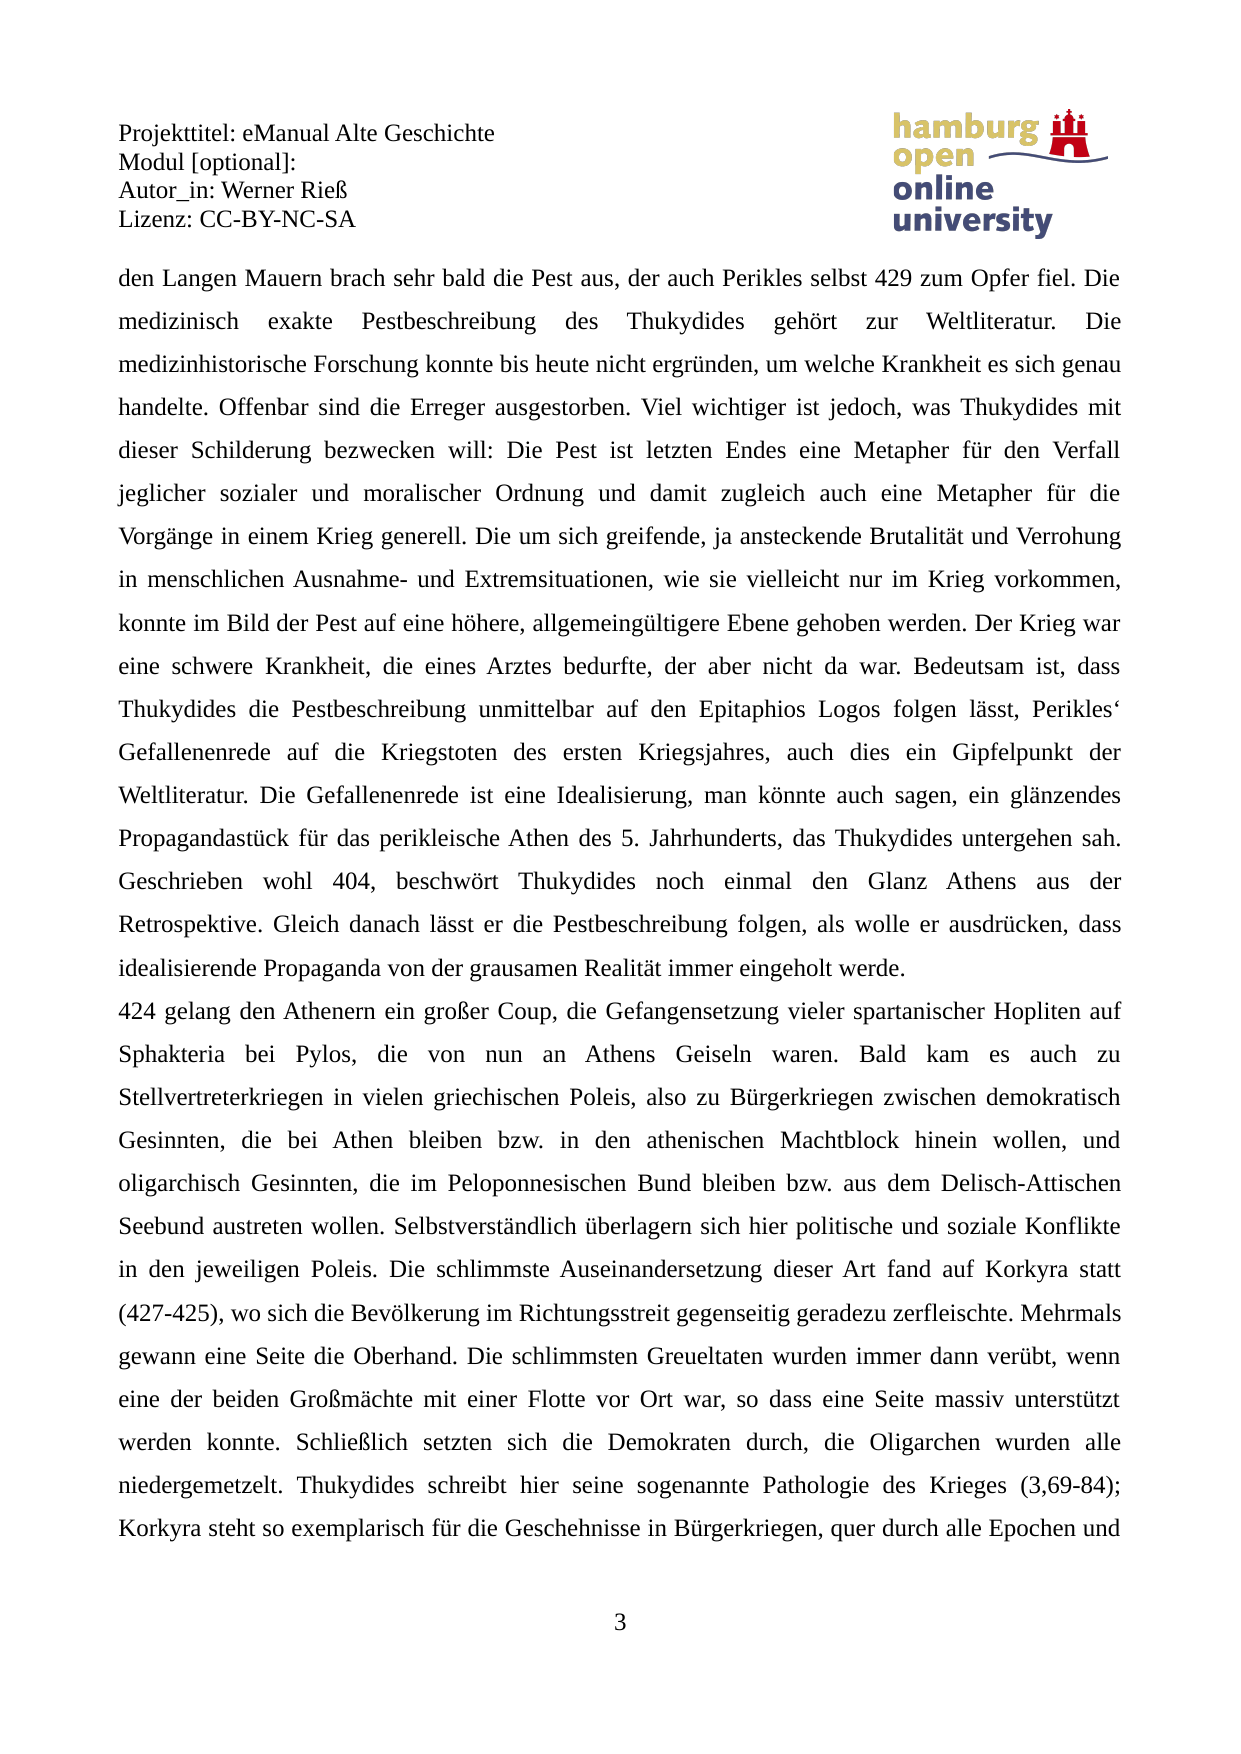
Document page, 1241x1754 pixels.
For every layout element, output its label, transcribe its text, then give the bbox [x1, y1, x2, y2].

text 424 gelang den Athenern ein großer Coup, die Gefangensetzung vieler spartanischer Hopliten auf Sphakteria bei Pylos, die von nun an Athens Geiseln waren. Bald kam es auch zu Stellvertreterkriegen in vielen griechischen Poleis, also zu Bürgerkriegen zwischen demokratisch Gesinnten, die bei Athen bleiben bzw. in den athenischen Machtblock hinein wollen, und oligarchisch Gesinnten, die im Peloponnesischen Bund bleiben bzw. aus dem Delisch-Attischen Seebund austreten wollen. Selbstverständlich überlagern sich hier politische und soziale Konflikte in den jeweiligen Poleis. Die schlimmste Auseinandersetzung dieser Art fand auf Korkyra statt (427-425), wo sich die Bevölkerung im Richtungsstreit gegenseitig geradezu zerfleischte. Mehrmals gewann eine Seite die Oberhand. Die schlimmsten Greueltaten wurden immer dann verübt, wenn eine der beiden Großmächte mit einer Flotte vor Ort war, so dass eine Seite massiv unterstützt werden konnte. Schließlich setzten sich die Demokraten durch, die Oligarchen wurden alle niedergemetzelt. Thukydides schreibt hier seine sogenannte Pathologie des Krieges (3,69-84); Korkyra steht so exemplarisch für die Geschehnisse in Bürgerkriegen, quer durch alle Epochen und [118, 996, 1122, 1542]
picture [893, 109, 1108, 239]
text den Langen Mauern brach sehr bald die Pest aus, der auch Perikles selbst 429 zum Opfer fiel. Die medizinisch exakte Pestbeschreibung des Thukydides gehört zur Weltliteratur. Die medizinhistorische Forschung konnte bis heute nicht ergründen, um welche Krankheit es sich genau handelte. Offenbar sind die Erreger ausgestorben. Viel wichtiger ist jedoch, was Thukydides mit dieser Schilderung bezwecken will: Die Pest ist letzten Endes eine Metapher für den Verfall jeglicher sozialer und moralischer Ordnung und damit zugleich auch eine Metapher für die Vorgänge in einem Krieg generell. Die um sich greifende, ja ansteckende Brutalität und Verrohung in menschlichen Ausnahme- und Extremsituationen, wie sie vielleicht nur im Krieg vorkommen, konnte im Bild der Pest auf eine höhere, allgemeingültigere Ebene gehoben werden. Der Krieg war eine schwere Krankheit, die eines Arztes bedurfte, der aber nicht da war. Bedeutsam ist, dass Thukydides die Pestbeschreibung unmittelbar auf den Epitaphios Logos folgen lässt, Perikles‘ Gefallenenrede auf die Kriegstoten des ersten Kriegsjahres, auch dies ein Gipfelpunkt der Weltliteratur. Die Gefallenenrede ist eine Idealisierung, man könnte auch sagen, ein glänzendes Propagandastück für das perikleische Athen des 5. Jahrhunderts, das Thukydides untergehen sah. Geschrieben wohl 404, beschwört Thukydides noch einmal den Glanz Athens aus der Retrospektive. Gleich danach lässt er die Pestbeschreibung folgen, als wolle er ausdrücken, dass idealisierende Propaganda von der grausamen Realität immer eingeholt werde. [118, 263, 1122, 981]
